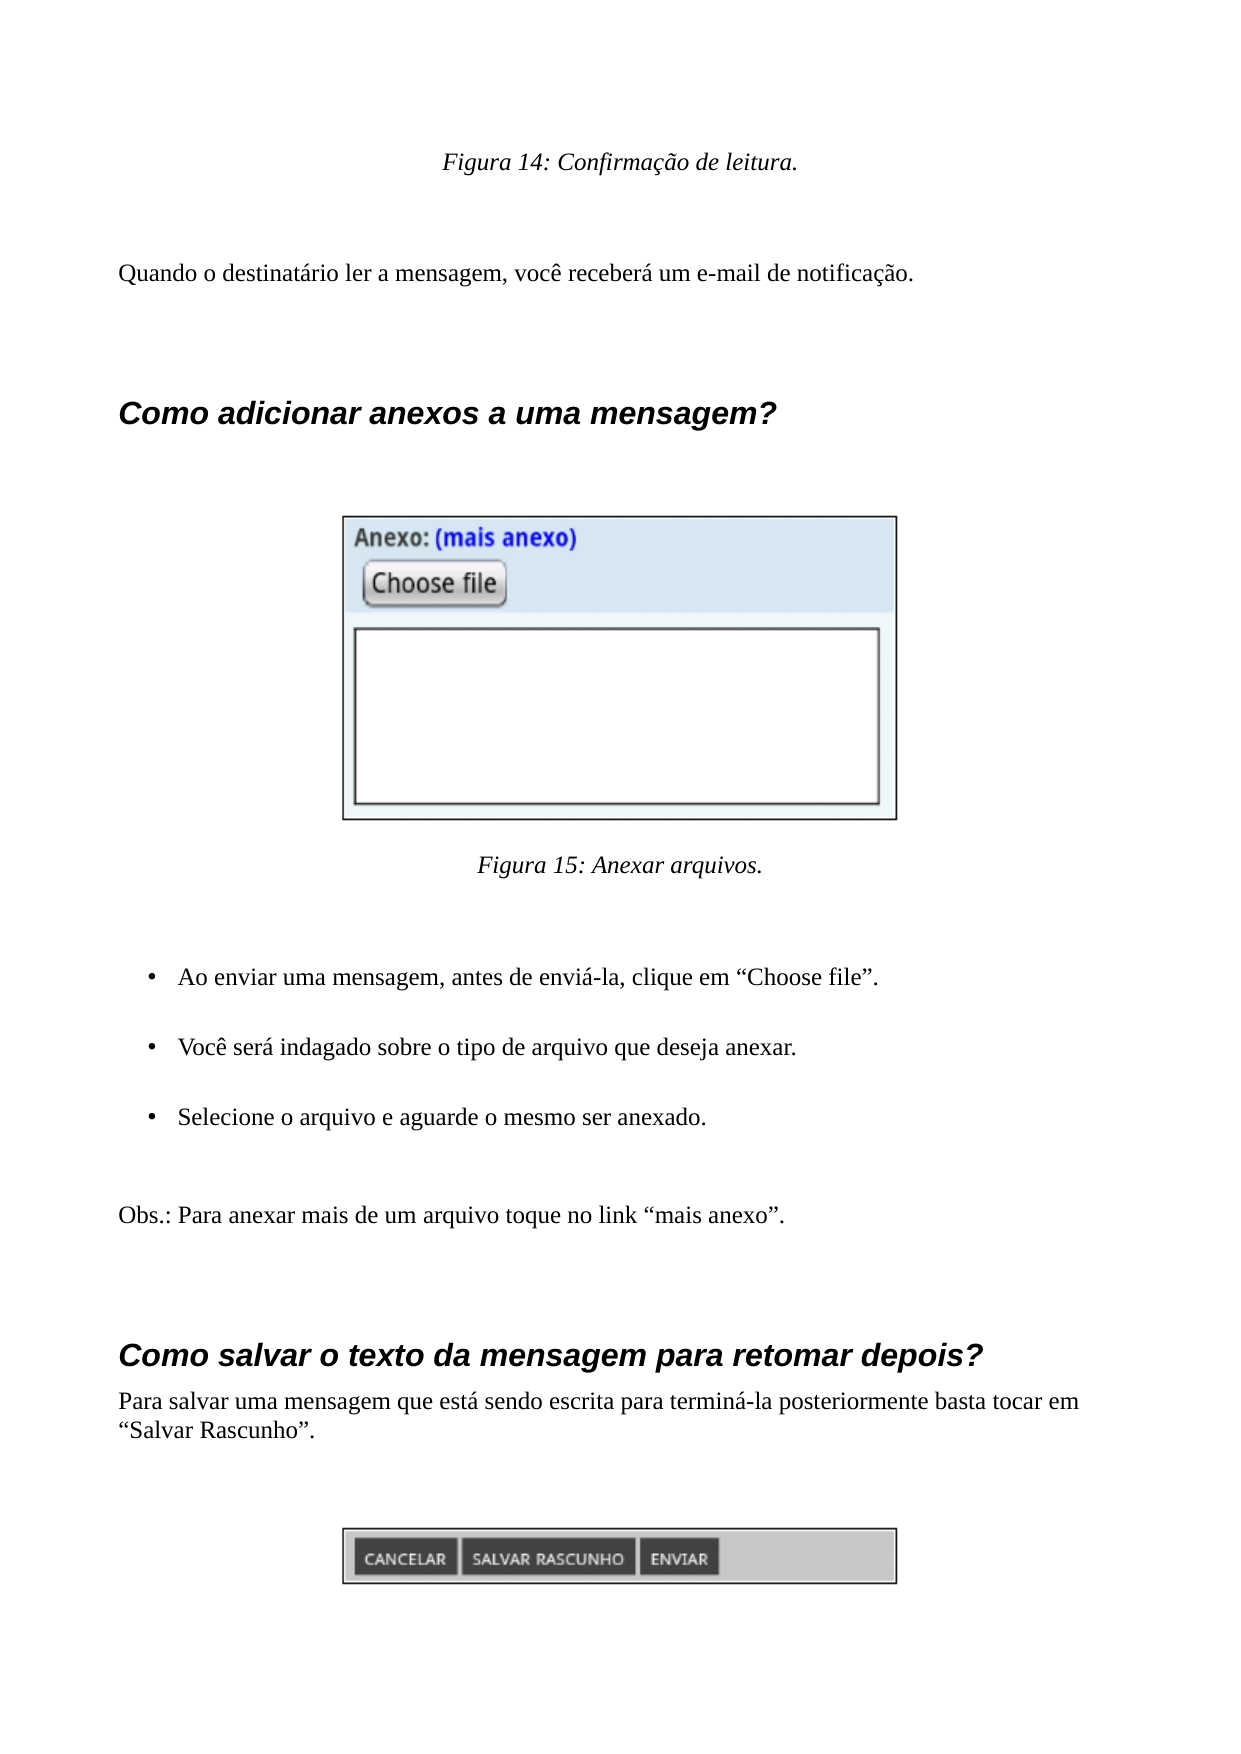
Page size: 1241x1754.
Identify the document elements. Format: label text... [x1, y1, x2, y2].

text [118, 1526, 1122, 1614]
text Obs.: Para anexar mais de um arquivo toque no link “mais anexo”. [118, 1200, 1122, 1229]
text Quando o destinatário ler a mensagem, você receberá um e-mail de notificação. [118, 258, 1122, 287]
text Figura 15: Anexar arquivos. [118, 514, 1122, 879]
picture [342, 1526, 899, 1586]
text Figura 14: Confirmação de leitura. [118, 118, 1122, 176]
list Ao enviar uma mensagem, antes de enviá-la, clique em “Choose file”. [148, 962, 1122, 1019]
list Você será indagado sobre o tipo de arquivo que deseja anexar. [148, 1032, 1122, 1089]
list Selecione o arquivo e aguarde o mesmo ser anexado. [148, 1102, 1122, 1188]
text Para salvar uma mensagem que está sendo escrita para terminá-la posteriormente basta tocar em “Salvar Rascunho”. [118, 1386, 1122, 1443]
subtitle Como adicionar anexos a uma mensagem? [118, 394, 1122, 431]
subtitle Como salvar o texto da mensagem para retomar depois? [118, 1337, 1122, 1373]
picture [342, 513, 899, 822]
